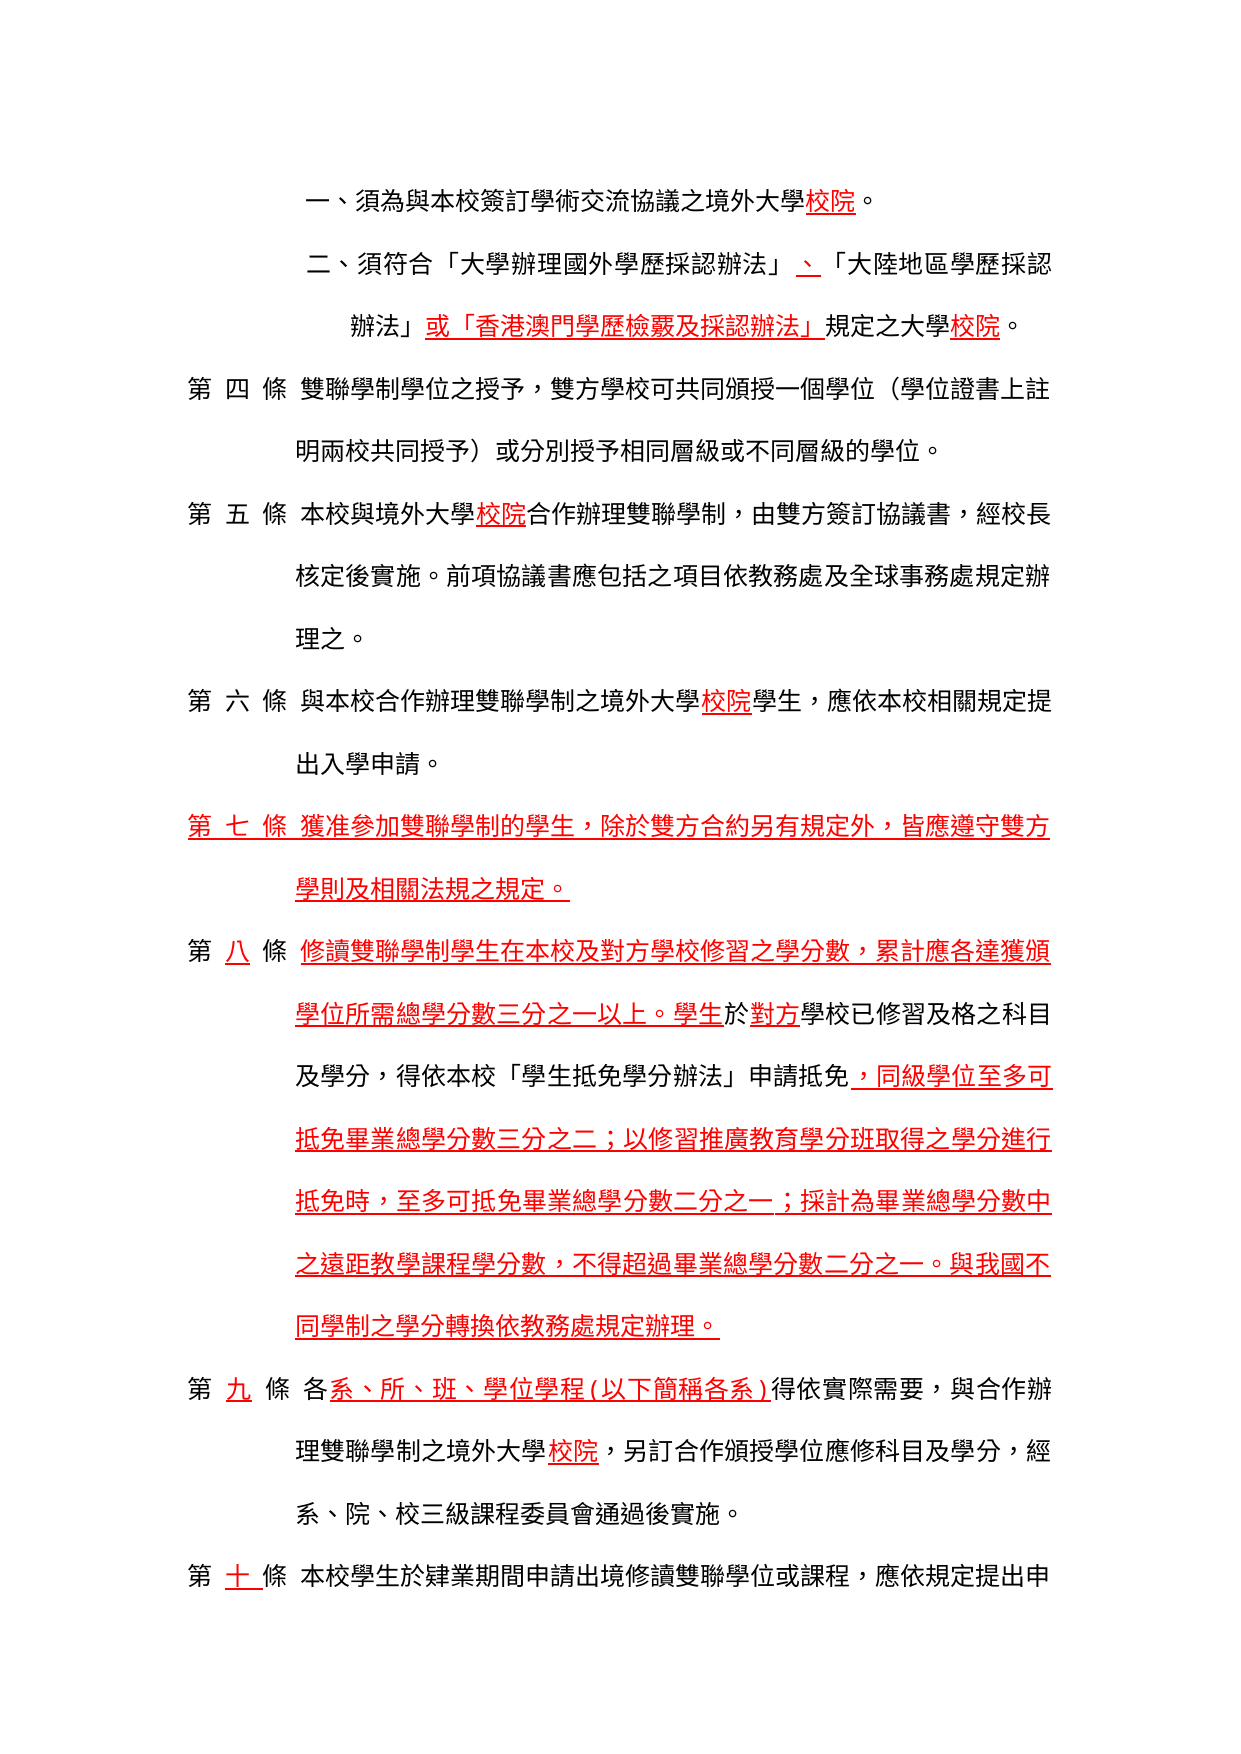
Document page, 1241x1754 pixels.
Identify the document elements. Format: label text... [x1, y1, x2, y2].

text 第 五 條 本校與境外大學校院合作辦理雙聯學制，由雙方簽訂協議書，經校長核定後實施。前項協議書應包括之項目依教務處及全球事務處規定辦理之。 [187, 471, 1053, 658]
text 第 七 條 獲准參加雙聯學制的學生，除於雙方合約另有規定外，皆應遵守雙方學則及相關法規之規定。 [187, 783, 1053, 908]
text 二、須符合「大學辦理國外學歷採認辦法」、「大陸地區學歷採認辦法」或「香港澳門學歷檢覈及採認辦法」規定之大學校院。 [306, 221, 1053, 346]
text 第 四 條 雙聯學制學位之授予，雙方學校可共同頒授一個學位（學位證書上註明兩校共同授予）或分別授予相同層級或不同層級的學位。 [187, 346, 1053, 471]
text 第 八 條 修讀雙聯學制學生在本校及對方學校修習之學分數，累計應各達獲頒學位所需總學分數三分之一以上。學生於對方學校已修習及格之科目及學分，得依本校「學生抵免學分辦法」申請抵免，同級學位至多可抵免畢業總學分數三分之二；以修習推廣教育學分班取得之學分進行抵免時，至多可抵免畢業總學分數二分之一；採計為畢業總學分數中之遠距教學課程學分數，不得超過畢業總學分數二分之一。與我國不同學制之學分轉換依教務處規定辦理。 [187, 908, 1053, 1346]
text 第 六 條 與本校合作辦理雙聯學制之境外大學校院學生，應依本校相關規定提出入學申請。 [187, 658, 1053, 783]
text 第 九 條 各系、所、班、學位學程(以下簡稱各系)得依實際需要，與合作辦理雙聯學制之境外大學校院，另訂合作頒授學位應修科目及學分，經系、院、校三級課程委員會通過後實施。 [187, 1346, 1053, 1533]
text 一、須為與本校簽訂學術交流協議之境外大學校院。 [221, 158, 1053, 221]
text 第 十 條 本校學生於肄業期間申請出境修讀雙聯學位或課程，應依規定提出申 [187, 1533, 1053, 1596]
